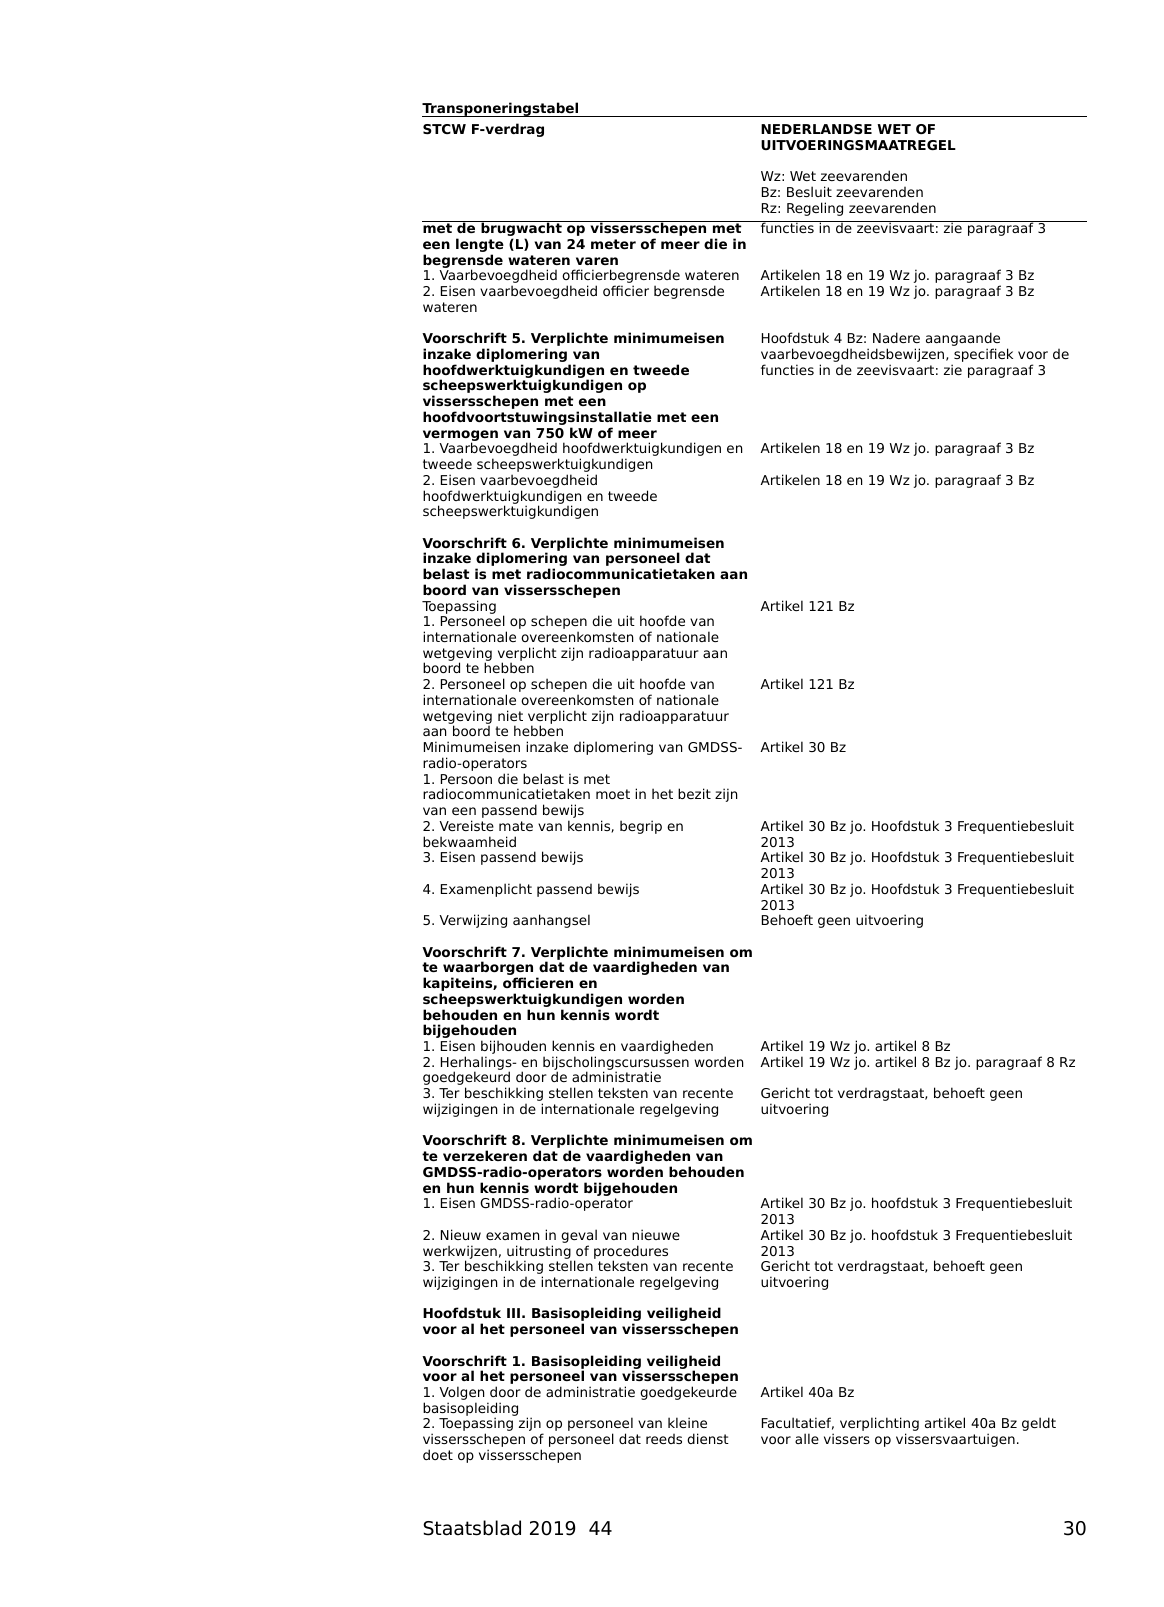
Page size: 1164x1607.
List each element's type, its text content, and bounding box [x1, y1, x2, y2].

table_cell 2. Eisen vaarbevoegdheid officier begrensde wateren [422, 284, 754, 315]
table_cell 1. Vaarbevoegdheid officierbegrensde wateren [422, 268, 754, 284]
table_cell Artikel 30 Bz jo. Hoofdstuk 3 Frequentiebesluit 2013 [754, 882, 1087, 913]
table_cell Artikel 40a Bz [754, 1385, 1087, 1416]
table_cell [754, 315, 1087, 331]
table_cell Artikelen 18 en 19 Wz jo. paragraaf 3 Bz [754, 284, 1087, 315]
table_cell 3. Ter beschikking stellen teksten van recente wijzigingen in de internationale regelgeving [422, 1086, 754, 1117]
table_cell Artikel 30 Bz jo. Hoofdstuk 3 Frequentiebesluit 2013 [754, 819, 1087, 850]
table_cell Behoeft geen uitvoering [754, 913, 1087, 929]
table_cell 3. Ter beschikking stellen teksten van recente wijzigingen in de internationale regelgeving [422, 1259, 754, 1291]
table_cell [754, 520, 1087, 536]
table_cell NEDERLANDSE WET OF UITVOERINGSMAATREGEL [754, 117, 1087, 153]
table_cell functies in de zeevisvaart: zie paragraaf 3 [754, 222, 1087, 268]
table_cell [422, 315, 754, 331]
table_cell Gericht tot verdragstaat, behoeft geen uitvoering [754, 1086, 1087, 1117]
table_cell Artikel 19 Wz jo. artikel 8 Bz jo. paragraaf 8 Rz [754, 1055, 1087, 1086]
table_cell [754, 1133, 1087, 1196]
table_cell Artikel 30 Bz jo. Hoofdstuk 3 Frequentiebesluit 2013 [754, 850, 1087, 882]
table_cell 1. Volgen door de administratie goedgekeurde basisopleiding [422, 1385, 754, 1416]
table_cell [422, 169, 754, 221]
table_header Transponeringstabel [422, 100, 1087, 116]
table_cell Hoofdstuk 4 Bz: Nadere aangaande vaarbevoegdheidsbewijzen, specifiek voor de functies in de zeevisvaart: zie paragraaf 3 [754, 331, 1087, 441]
table_cell Artikel 121 Bz [754, 599, 1087, 677]
table_cell met de brugwacht op vissersschepen met een lengte (L) van 24 meter of meer die in begrensde wateren varen [422, 222, 754, 268]
table_cell [754, 1354, 1087, 1385]
table_cell Voorschrift 5. Verplichte minimumeisen inzake diplomering van hoofdwerktuigkundigen en tweede scheepswerktuigkundigen op vissersschepen met een hoofdvoortstuwingsinstallatie met een vermogen van 750 kW of meer [422, 331, 754, 441]
table_cell 2. Nieuw examen in geval van nieuwe werkwijzen, uitrusting of procedures [422, 1228, 754, 1259]
table_cell [754, 1338, 1087, 1353]
table_cell Artikel 19 Wz jo. artikel 8 Bz [754, 1039, 1087, 1054]
table_cell Artikelen 18 en 19 Wz jo. paragraaf 3 Bz [754, 473, 1087, 520]
table_cell Voorschrift 8. Verplichte minimumeisen om te verzekeren dat de vaardigheden van GMDSS-radio-operators worden behouden en hun kennis wordt bijgehouden [422, 1133, 754, 1196]
table_cell 5. Verwijzing aanhangsel [422, 913, 754, 929]
table_cell [422, 153, 754, 169]
table_cell Toepassing 1. Personeel op schepen die uit hoofde van internationale overeenkomsten of nationale wetgeving verplicht zijn radioapparatuur aan boord te hebben [422, 599, 754, 677]
table_cell [754, 1306, 1087, 1338]
table_cell Artikelen 18 en 19 Wz jo. paragraaf 3 Bz [754, 268, 1087, 284]
table_cell Artikel 30 Bz jo. hoofdstuk 3 Frequentiebesluit 2013 [754, 1228, 1087, 1259]
table_cell Facultatief, verplichting artikel 40a Bz geldt voor alle vissers op vissersvaartuigen. [754, 1416, 1087, 1463]
table_cell Artikel 30 Bz [754, 740, 1087, 819]
table_cell 2. Herhalings- en bijscholingscursussen worden goedgekeurd door de administratie [422, 1055, 754, 1086]
table_cell Wz: Wet zeevarenden Bz: Besluit zeevarenden Rz: Regeling zeevarenden [754, 169, 1087, 221]
table_cell Minimumeisen inzake diplomering van GMDSS-radio-operators 1. Persoon die belast is met radiocommunicatietaken moet in het bezit zijn van een passend bewijs [422, 740, 754, 819]
table_cell 2. Toepassing zijn op personeel van kleine vissersschepen of personeel dat reeds dienst doet op vissersschepen [422, 1416, 754, 1463]
table_cell [422, 929, 754, 944]
table_cell Gericht tot verdragstaat, behoeft geen uitvoering [754, 1259, 1087, 1291]
table_cell Voorschrift 1. Basisopleiding veiligheid voor al het personeel van vissersschepen [422, 1354, 754, 1385]
table_cell Artikel 30 Bz jo. hoofdstuk 3 Frequentiebesluit 2013 [754, 1196, 1087, 1228]
table_cell [422, 1291, 754, 1306]
table_cell Artikelen 18 en 19 Wz jo. paragraaf 3 Bz [754, 441, 1087, 473]
table_cell [754, 1118, 1087, 1133]
table_cell [754, 945, 1087, 1039]
table_cell Voorschrift 7. Verplichte minimumeisen om te waarborgen dat de vaardigheden van kapiteins, officieren en scheepswerktuigkundigen worden behouden en hun kennis wordt bijgehouden [422, 945, 754, 1039]
table_cell Voorschrift 6. Verplichte minimumeisen inzake diplomering van personeel dat belast is met radiocommunicatietaken aan boord van vissersschepen [422, 536, 754, 598]
table_cell Artikel 121 Bz [754, 677, 1087, 740]
table_cell 2. Eisen vaarbevoegdheid hoofdwerktuigkundigen en tweede scheepswerktuigkundigen [422, 473, 754, 520]
table_cell 2. Vereiste mate van kennis, begrip en bekwaamheid [422, 819, 754, 850]
table_cell 1. Eisen bijhouden kennis en vaardigheden [422, 1039, 754, 1054]
table_cell 3. Eisen passend bewijs [422, 850, 754, 882]
table_cell [754, 929, 1087, 944]
table_cell [754, 1291, 1087, 1306]
table_cell Hoofdstuk III. Basisopleiding veiligheid voor al het personeel van vissersschepen [422, 1306, 754, 1338]
table_cell 1. Vaarbevoegdheid hoofdwerktuigkundigen en tweede scheepswerktuigkundigen [422, 441, 754, 473]
table_cell [422, 1338, 754, 1353]
table_cell [754, 536, 1087, 598]
table_cell [422, 1118, 754, 1133]
table_cell 1. Eisen GMDSS-radio-operator [422, 1196, 754, 1228]
table_cell [754, 153, 1087, 169]
table_cell STCW F-verdrag [422, 117, 754, 153]
table_cell [422, 520, 754, 536]
table_cell 2. Personeel op schepen die uit hoofde van internationale overeenkomsten of nationale wetgeving niet verplicht zijn radioapparatuur aan boord te hebben [422, 677, 754, 740]
table_cell 4. Examenplicht passend bewijs [422, 882, 754, 913]
